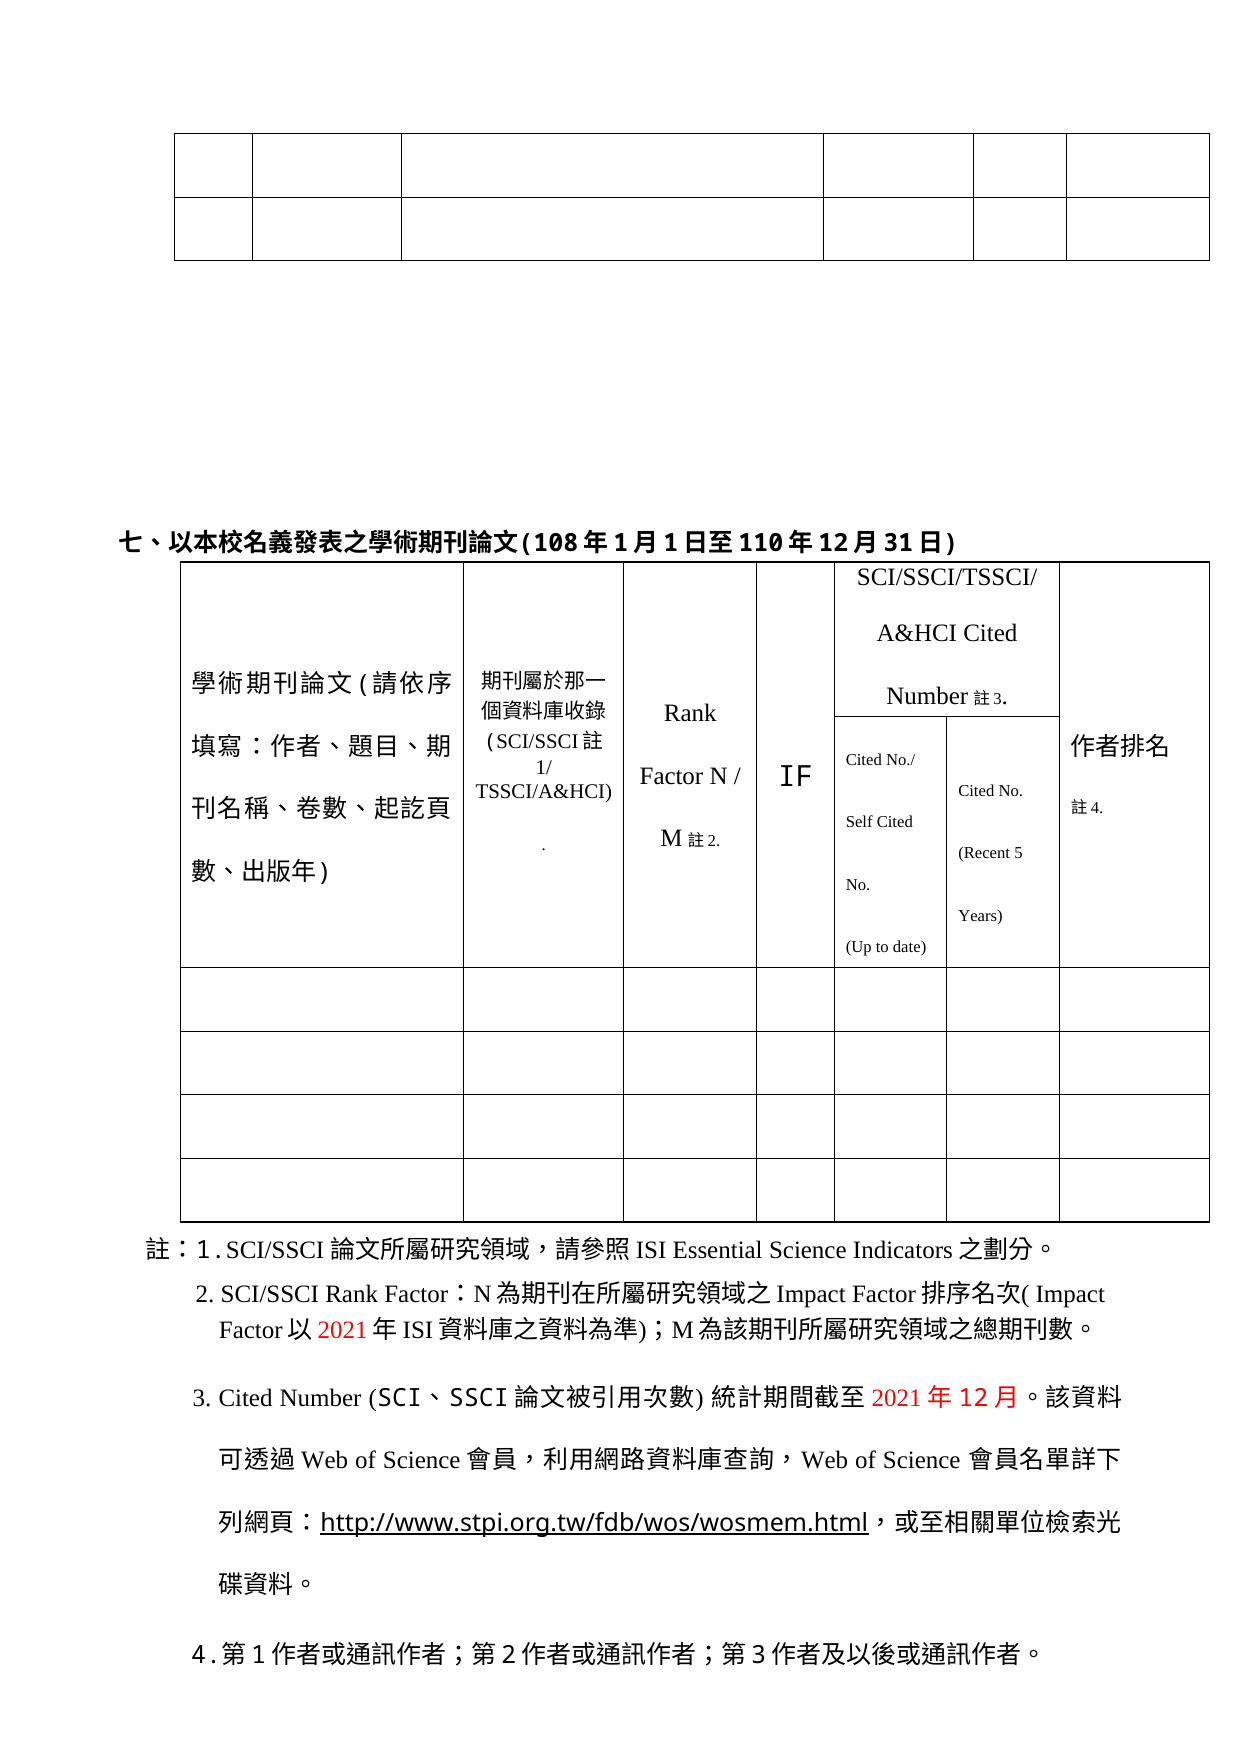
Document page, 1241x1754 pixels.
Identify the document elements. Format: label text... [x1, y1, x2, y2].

table_cell [402, 198, 823, 260]
table_cell [974, 134, 1066, 197]
text 七、以本校名義發表之學術期刊論文(108年1月1日至110年12月31日) [118, 499, 1122, 561]
table_cell [757, 1159, 834, 1221]
table_cell [947, 1032, 1059, 1094]
table_cell [624, 1032, 756, 1094]
table_cell [464, 1032, 623, 1094]
table_cell [181, 1159, 463, 1221]
table_cell [464, 968, 623, 1031]
table_cell [624, 1159, 756, 1221]
table_cell [181, 968, 463, 1031]
table_cell [464, 1159, 623, 1221]
table_cell [947, 1095, 1059, 1158]
text 3. Cited Number (SCI、SSCI論文被引用次數) 統計期間截至2021年12月。該資料可透過Web of Science會員，利用網路資料庫查詢，Web of Science 會員名單詳下列網頁：http://www.stpi.org.tw/fdb/wos/wosmem.html，或至相關單位檢索光碟資料。 [192, 1354, 1122, 1604]
table_header IF [757, 563, 834, 967]
table_cell [947, 1159, 1059, 1221]
table_cell [181, 1032, 463, 1094]
table_cell Cited No./ Self Cited No. (Up to date) [835, 717, 946, 967]
table_header Rank Factor N / M註2. [624, 563, 756, 967]
table_cell [253, 134, 401, 197]
text 4.第1作者或通訊作者；第2作者或通訊作者；第3作者及以後或通訊作者。 [118, 1611, 1122, 1674]
table_cell [835, 1159, 946, 1221]
table_cell [1060, 968, 1209, 1031]
table_cell [835, 1032, 946, 1094]
table_cell [947, 968, 1059, 1031]
text 註：1.SCI/SSCI 論文所屬研究領域，請參照ISI Essential Science Indicators之劃分。 [118, 1230, 1122, 1266]
text 2. SCI/SSCI Rank Factor：N為期刊在所屬研究領域之Impact Factor排序名次( Impact Factor以2021年ISI資料庫之資料為準)；M為該期刊所屬研究領域之總期刊數。 [195, 1274, 1122, 1346]
table_cell [464, 1095, 623, 1158]
table_cell [1060, 1159, 1209, 1221]
table_cell [757, 1095, 834, 1158]
table_cell [624, 1095, 756, 1158]
table_cell [253, 198, 401, 260]
table_cell [974, 198, 1066, 260]
table_header 期刊屬於那一個資料庫收錄(SCI/SSCI註1/ TSSCI/A&HCI) . [464, 563, 623, 967]
table_cell [1067, 134, 1209, 197]
table_cell [757, 968, 834, 1031]
table_cell [835, 1095, 946, 1158]
table_cell [402, 134, 823, 197]
table_cell [1060, 1095, 1209, 1158]
table_header 作者排名 註4. [1060, 563, 1209, 967]
table_cell Cited No. (Recent 5 Years) [947, 717, 1059, 967]
table_cell [175, 198, 252, 260]
table_cell [824, 198, 973, 260]
table_cell [824, 134, 973, 197]
table_cell [624, 968, 756, 1031]
table_cell [181, 1095, 463, 1158]
table_header SCI/SSCI/TSSCI/ A&HCI Cited Number註3. [835, 563, 1059, 716]
table_cell [175, 134, 252, 197]
table_cell [835, 968, 946, 1031]
table_cell [1060, 1032, 1209, 1094]
table_header 學術期刊論文(請依序填寫：作者、題目、期刊名稱、卷數、起訖頁數、出版年) [181, 563, 463, 967]
table_cell [1067, 198, 1209, 260]
table_cell [757, 1032, 834, 1094]
